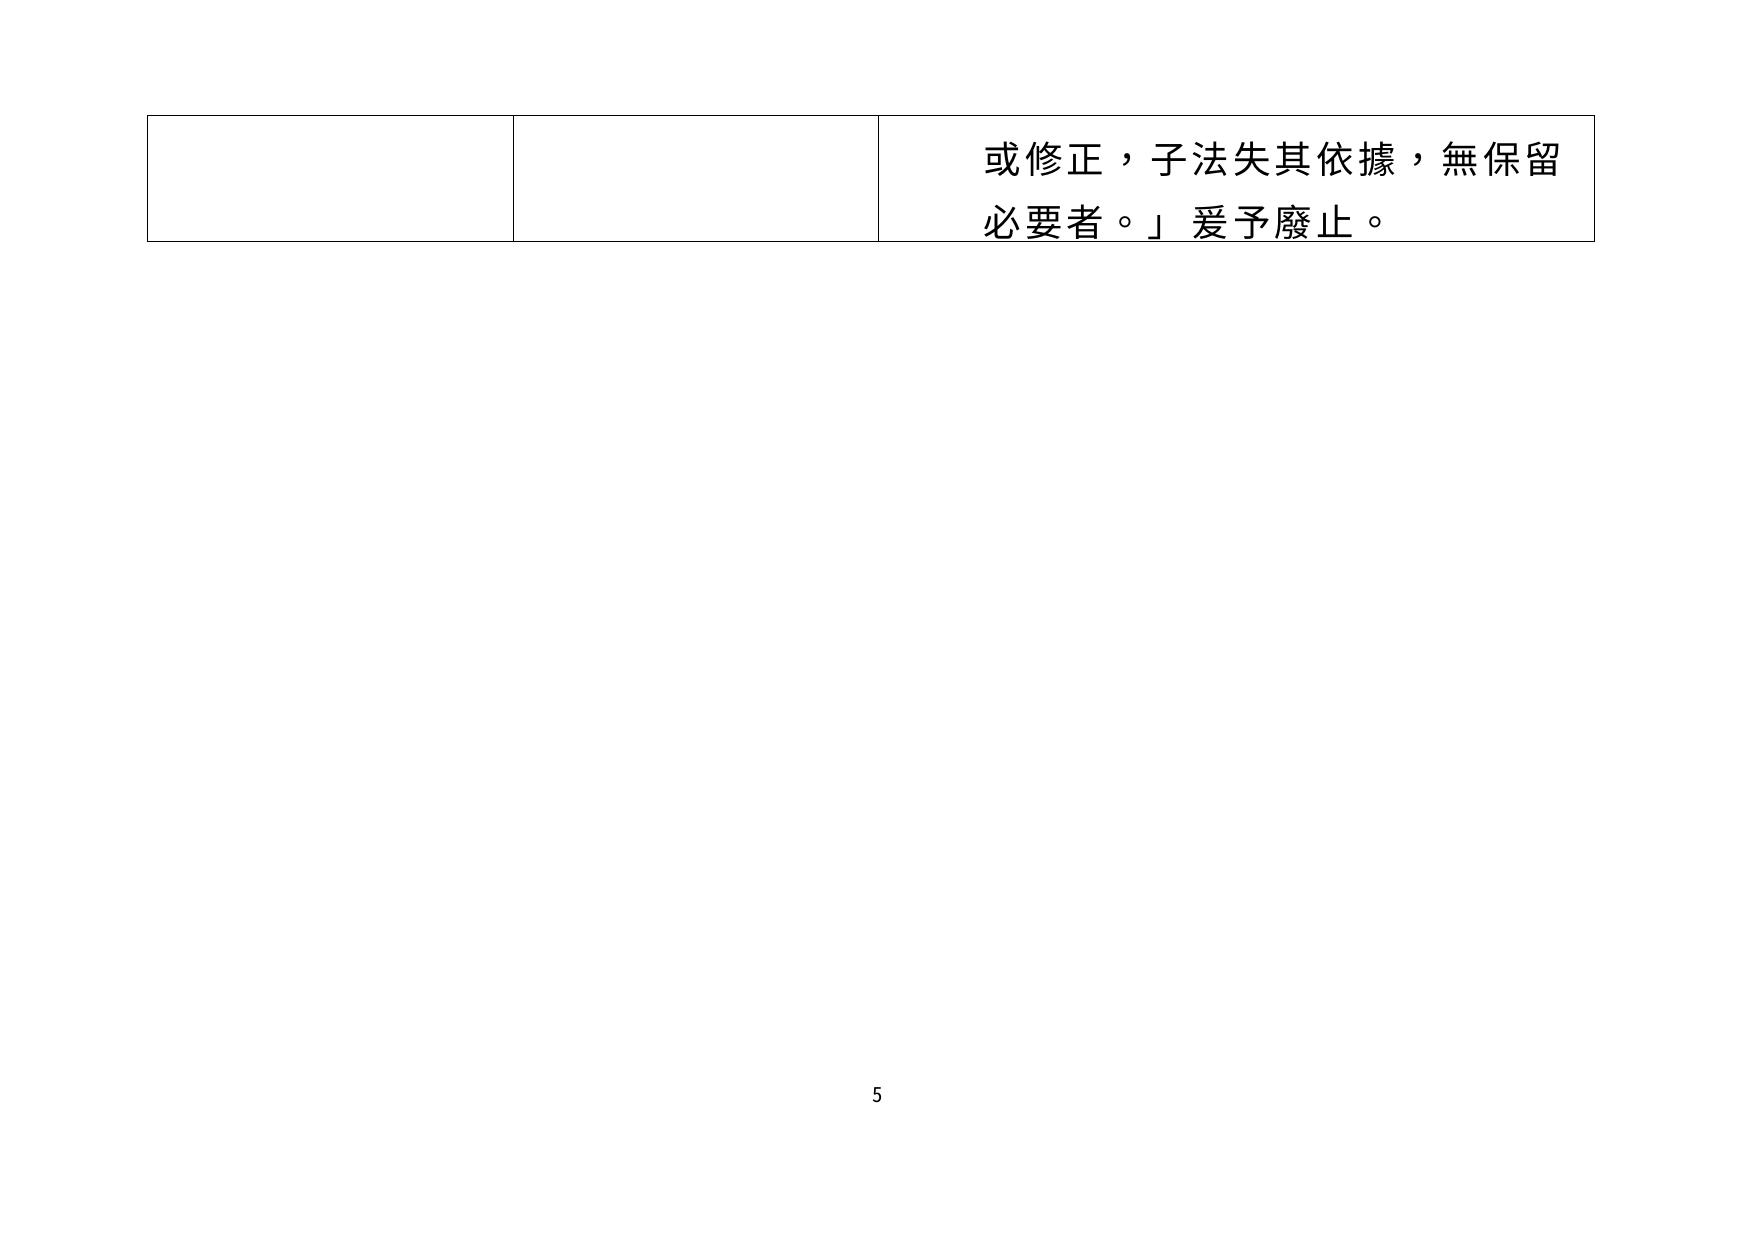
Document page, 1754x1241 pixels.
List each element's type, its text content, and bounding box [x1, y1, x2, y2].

table_cell [514, 116, 878, 241]
table_cell 或修正，子法失其依據，無保留必要者。」爰予廢止。 [879, 116, 1594, 241]
table_cell [148, 116, 513, 241]
